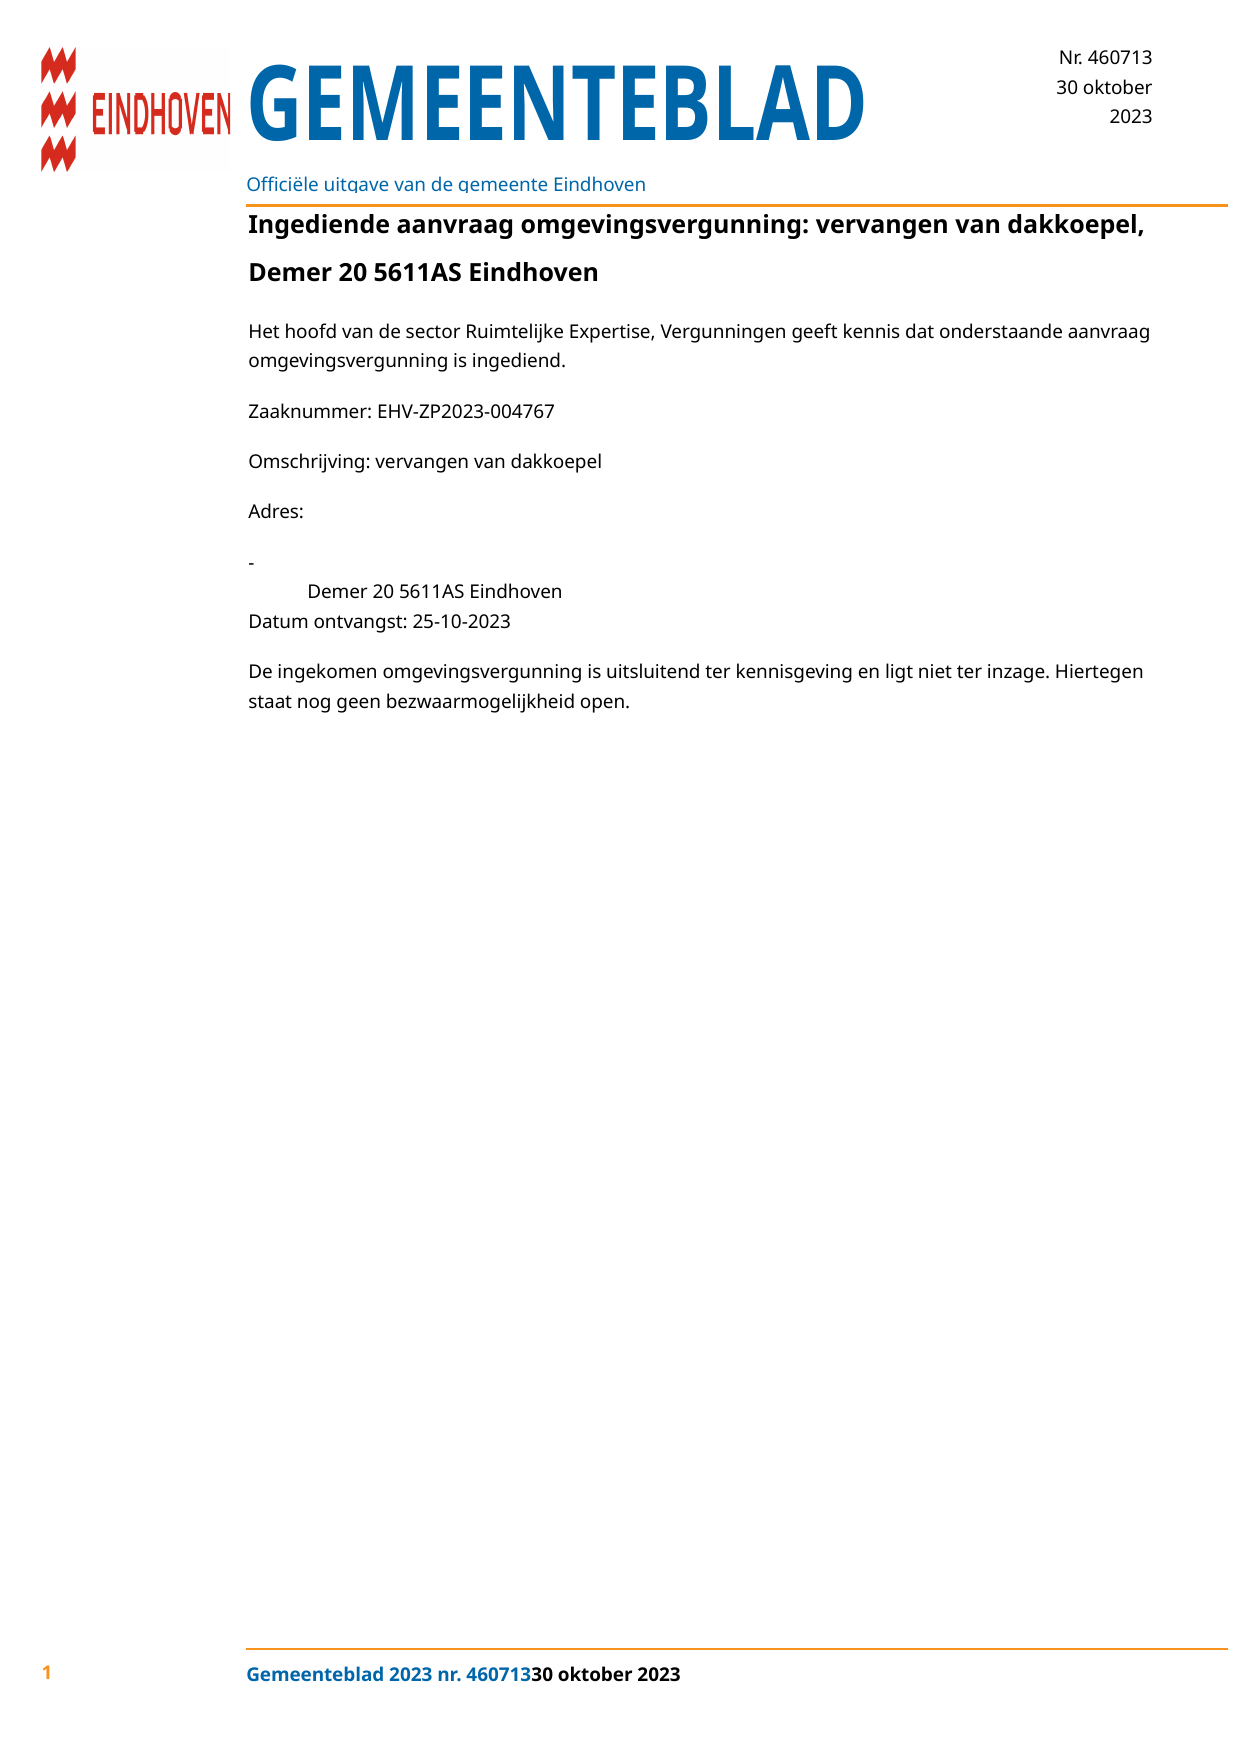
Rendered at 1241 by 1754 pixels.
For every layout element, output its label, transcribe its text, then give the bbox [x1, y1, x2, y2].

text Zaaknummer: EHV-ZP2023-004767 [248, 398, 1152, 424]
list Demer 20 5611AS Eindhoven [248, 579, 1152, 604]
text Het hoofd van de sector Ruimtelijke Expertise, Vergunningen geeft kennis dat onderstaande aanvraag omgevingsvergunning is ingediend. [248, 318, 1152, 373]
text Omschrijving: vervangen van dakkoepel [248, 448, 1152, 474]
text De ingekomen omgevingsvergunning is uitsluitend ter kennisgeving en ligt niet ter inzage. Hiertegen staat nog geen bezwaarmogelijkheid open. [248, 659, 1152, 714]
picture [41, 47, 231, 172]
text Ingediende aanvraag omgevingsvergunning: vervangen van dakkoepel, Demer 20 5611AS Eindhoven [248, 207, 1152, 288]
text Adres: [248, 499, 1152, 524]
text Datum ontvangst: 25-10-2023 [248, 608, 1152, 634]
